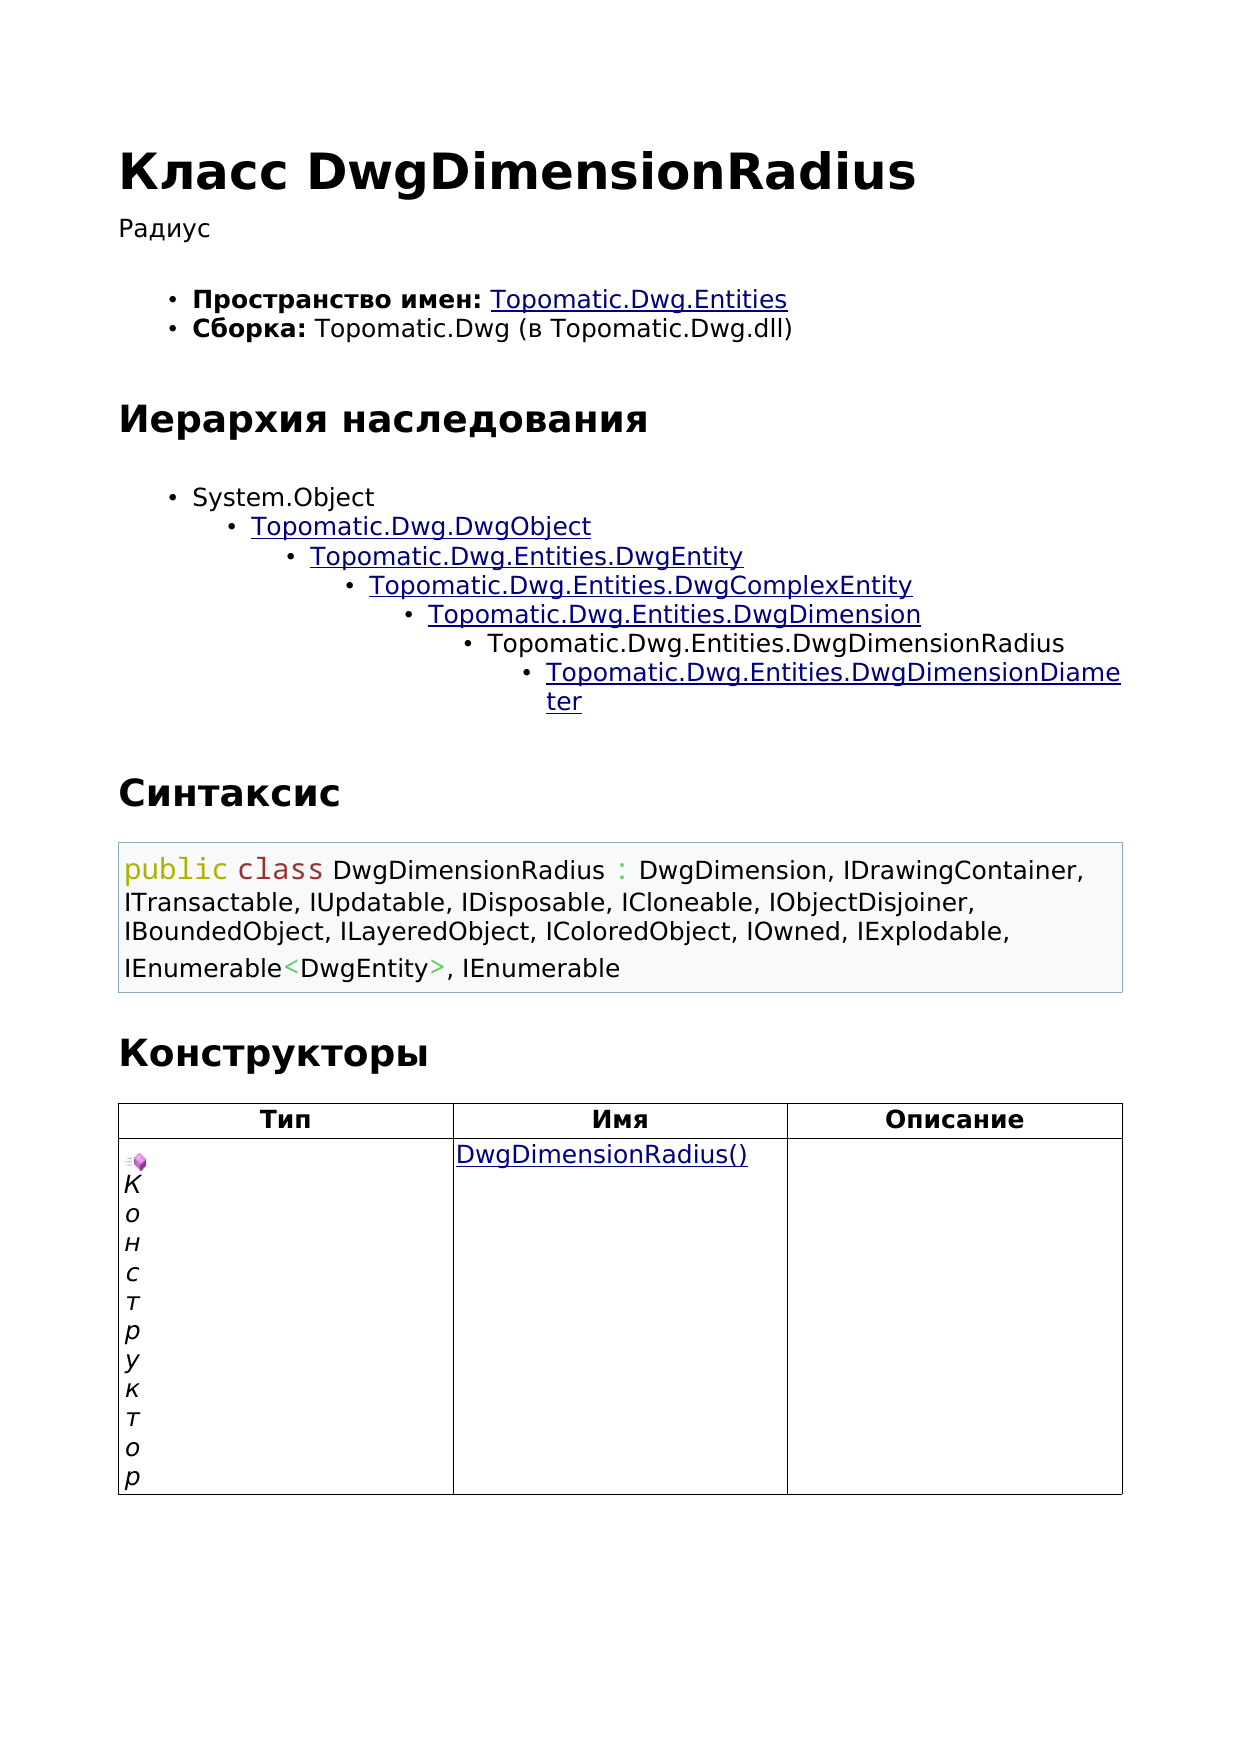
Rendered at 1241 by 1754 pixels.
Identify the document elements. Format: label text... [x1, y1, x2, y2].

list Topomatic.Dwg.Entities.DwgDimension [413, 600, 1122, 629]
picture [121, 1153, 147, 1171]
list Topomatic.Dwg.DwgObject [236, 513, 1122, 542]
subtitle Класс DwgDimensionRadius [118, 143, 1122, 201]
table_cell [788, 1139, 1122, 1494]
table_cell DwgDimensionRadius() [454, 1139, 787, 1494]
subtitle Иерархия наследования [118, 398, 1122, 441]
table_header Описание [788, 1104, 1122, 1138]
table_header Тип [119, 1104, 453, 1138]
text Радиус [118, 214, 1122, 243]
table_cell [119, 1139, 453, 1494]
table_header public class DwgDimensionRadius : DwgDimension, IDrawingContainer, ITransactable, IUpdatable, IDisposable, ICloneable, IObjectDisjoiner, IBoundedObject, ILayeredObject, IColoredObject, IOwned, IExplodable, IEnumerable<DwgEntity>, IEnumerable [119, 843, 1122, 992]
list Topomatic.Dwg.Entities.DwgDimensionDiameter [531, 658, 1122, 717]
list Topomatic.Dwg.Entities.DwgEntity [295, 542, 1122, 571]
list Topomatic.Dwg.Entities.DwgDimensionRadius [472, 629, 1122, 658]
subtitle Синтаксис [118, 771, 1122, 815]
list System.Object [177, 483, 1122, 513]
list Сборка: Topomatic.Dwg (в Topomatic.Dwg.dll) [177, 314, 1122, 343]
list Пространство имен: Topomatic.Dwg.Entities [177, 285, 1122, 314]
list Topomatic.Dwg.Entities.DwgComplexEntity [354, 571, 1122, 600]
subtitle Конструкторы [118, 1032, 1122, 1075]
table_header Имя [454, 1104, 787, 1138]
